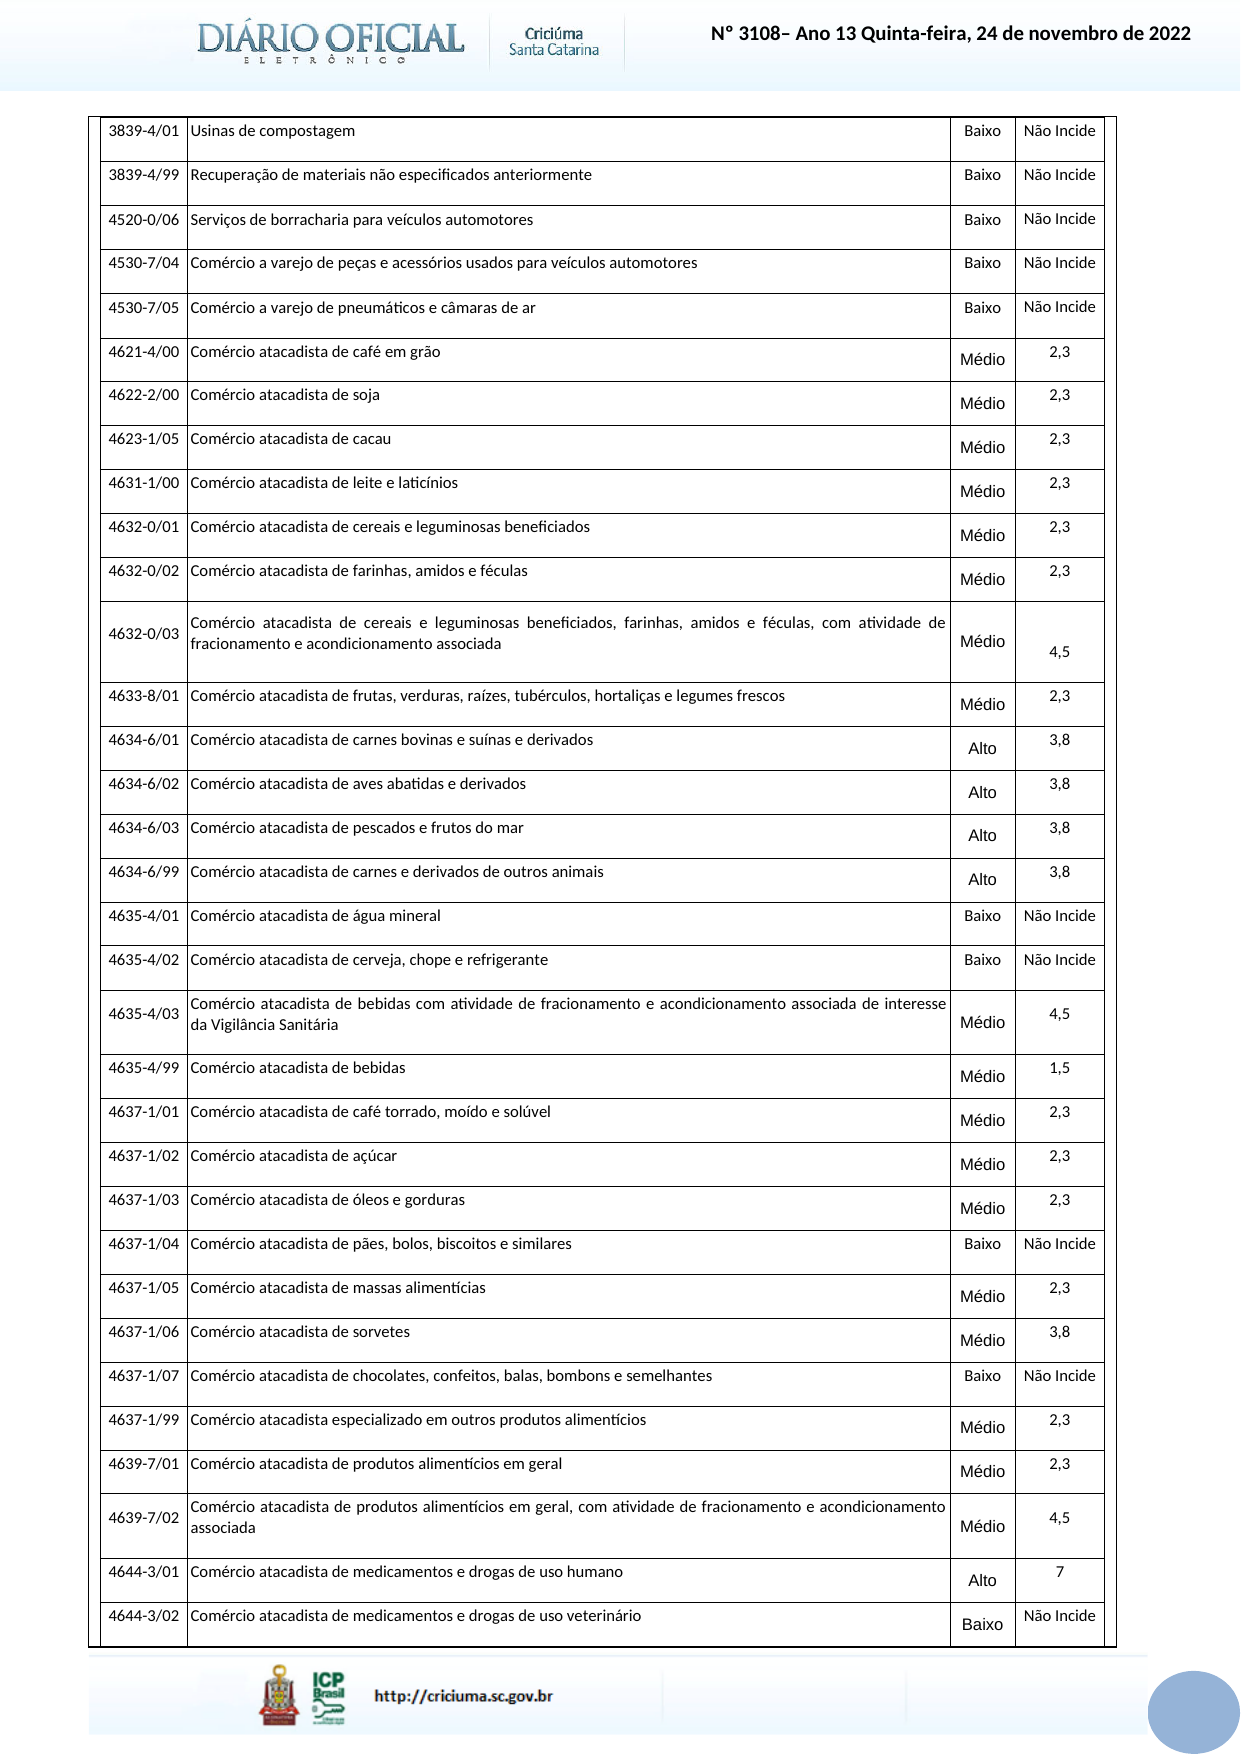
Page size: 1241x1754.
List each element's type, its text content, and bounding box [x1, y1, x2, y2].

table_cell 4644-3/01 [101, 1559, 187, 1602]
table_cell Não Incide [1016, 1603, 1104, 1646]
table_cell Médio [951, 1143, 1015, 1186]
table_cell Comércio atacadista de bebidas com atividade de fracionamento e acondicionamento associada de interesse da Vigilância Sanitária [188, 991, 950, 1054]
table_cell 4637-1/06 [101, 1319, 187, 1362]
table_cell Não Incide [1016, 118, 1104, 161]
table_cell 2,3 [1016, 1451, 1104, 1493]
table_cell Comércio atacadista de chocolates, confeitos, balas, bombons e semelhantes [188, 1363, 950, 1406]
table_cell 2,3 [1016, 382, 1104, 425]
table_cell Comércio atacadista de medicamentos e drogas de uso humano [188, 1559, 950, 1602]
table_cell 2,3 [1016, 558, 1104, 601]
table_cell 4634-6/99 [101, 859, 187, 901]
table_cell Médio [951, 1407, 1015, 1449]
table_cell Não Incide [1016, 250, 1104, 293]
table_cell Não Incide [1016, 1363, 1104, 1406]
table_cell 3,8 [1016, 727, 1104, 770]
table_cell Alto [951, 727, 1015, 770]
table_cell 4637-1/01 [101, 1099, 187, 1142]
table_cell Não Incide [1016, 294, 1104, 337]
table_cell Comércio atacadista de frutas, verduras, raízes, tubérculos, hortaliças e legumes frescos [188, 683, 950, 726]
table_cell Médio [951, 1187, 1015, 1230]
table_cell 4622-2/00 [101, 382, 187, 425]
table_cell Comércio atacadista de medicamentos e drogas de uso veterinário [188, 1603, 950, 1646]
table_cell Comércio a varejo de peças e acessórios usados para veículos automotores [188, 250, 950, 293]
table_cell Comércio atacadista de cereais e leguminosas beneficiados, farinhas, amidos e féculas, com atividade de fracionamento e acondicionamento associada [188, 602, 950, 682]
table_cell 4621-4/00 [101, 339, 187, 381]
table_cell Não Incide [1016, 946, 1104, 989]
table_cell Comércio atacadista de bebidas [188, 1055, 950, 1098]
table_cell 2,3 [1016, 1143, 1104, 1186]
table_cell Médio [951, 514, 1015, 557]
table_cell Comércio atacadista de cacau [188, 426, 950, 469]
table_cell Alto [951, 859, 1015, 901]
table_cell 4634-6/03 [101, 815, 187, 857]
table_cell 4637-1/03 [101, 1187, 187, 1230]
table_cell 4631-1/00 [101, 470, 187, 513]
table_cell Comércio atacadista de açúcar [188, 1143, 950, 1186]
table_cell 4639-7/02 [101, 1494, 187, 1558]
table_cell Baixo [951, 1363, 1015, 1406]
table_cell 3839-4/99 [101, 162, 187, 205]
table_cell Não Incide [1016, 903, 1104, 945]
table_cell Baixo [951, 903, 1015, 945]
table_cell 4634-6/02 [101, 771, 187, 814]
table_cell 4635-4/02 [101, 946, 187, 989]
table_cell Comércio atacadista de cereais e leguminosas beneficiados [188, 514, 950, 557]
table_cell Comércio atacadista de leite e laticínios [188, 470, 950, 513]
table_cell Comércio atacadista de pães, bolos, biscoitos e similares [188, 1231, 950, 1274]
table_cell Não Incide [1016, 1231, 1104, 1274]
table_cell Médio [951, 1319, 1015, 1362]
table_cell 4634-6/01 [101, 727, 187, 770]
table_cell 4639-7/01 [101, 1451, 187, 1493]
table_cell Baixo [951, 250, 1015, 293]
table_cell Comércio atacadista de farinhas, amidos e féculas [188, 558, 950, 601]
table_cell Baixo [951, 1231, 1015, 1274]
table_cell 4637-1/02 [101, 1143, 187, 1186]
table_cell Comércio atacadista de soja [188, 382, 950, 425]
table_cell 4632-0/03 [101, 602, 187, 682]
table_cell Médio [951, 1451, 1015, 1493]
table_cell Comércio atacadista de massas alimentícias [188, 1275, 950, 1318]
table_cell Comércio atacadista de água mineral [188, 903, 950, 945]
table_cell Médio [951, 991, 1015, 1054]
table_cell Comércio atacadista de aves abatidas e derivados [188, 771, 950, 814]
table_cell 4530-7/05 [101, 294, 187, 337]
table_cell 7 [1016, 1559, 1104, 1602]
table_cell 2,3 [1016, 470, 1104, 513]
table_cell Recuperação de materiais não especificados anteriormente [188, 162, 950, 205]
table_cell 4633-8/01 [101, 683, 187, 726]
table_cell 2,3 [1016, 1187, 1104, 1230]
table_cell Médio [951, 426, 1015, 469]
table_cell Comércio atacadista de produtos alimentícios em geral [188, 1451, 950, 1493]
table_cell Médio [951, 1494, 1015, 1558]
table_cell 4635-4/99 [101, 1055, 187, 1098]
table_cell 3,8 [1016, 771, 1104, 814]
table_cell 2,3 [1016, 683, 1104, 726]
table_cell 2,3 [1016, 1099, 1104, 1142]
table_cell Comércio atacadista de café torrado, moído e solúvel [188, 1099, 950, 1142]
table_cell Médio [951, 1275, 1015, 1318]
table_cell Baixo [951, 294, 1015, 337]
table_cell Não Incide [1016, 206, 1104, 249]
table_cell Médio [951, 470, 1015, 513]
table_cell 2,3 [1016, 339, 1104, 381]
table_cell 4,5 [1016, 991, 1104, 1054]
table_cell Baixo [951, 162, 1015, 205]
table_cell Comércio atacadista de carnes bovinas e suínas e derivados [188, 727, 950, 770]
table_cell 4,5 [1016, 1494, 1104, 1558]
table_cell Comércio atacadista de óleos e gorduras [188, 1187, 950, 1230]
table_cell Comércio a varejo de pneumáticos e câmaras de ar [188, 294, 950, 337]
table_cell 4637-1/05 [101, 1275, 187, 1318]
table_cell Médio [951, 1055, 1015, 1098]
table_cell 2,3 [1016, 514, 1104, 557]
table_cell Comércio atacadista de pescados e frutos do mar [188, 815, 950, 857]
table_cell 4520-0/06 [101, 206, 187, 249]
table_header [1105, 117, 1116, 1646]
table_cell 1,5 [1016, 1055, 1104, 1098]
table_cell 2,3 [1016, 1407, 1104, 1449]
table_cell Alto [951, 1559, 1015, 1602]
table_cell 3,8 [1016, 815, 1104, 857]
table_cell Baixo [951, 206, 1015, 249]
table_cell Comércio atacadista especializado em outros produtos alimentícios [188, 1407, 950, 1449]
table_cell Serviços de borracharia para veículos automotores [188, 206, 950, 249]
table_cell 4637-1/99 [101, 1407, 187, 1449]
table_cell 4635-4/01 [101, 903, 187, 945]
table_cell 4644-3/02 [101, 1603, 187, 1646]
table_cell Médio [951, 339, 1015, 381]
table_cell 2,3 [1016, 426, 1104, 469]
table_cell 4637-1/07 [101, 1363, 187, 1406]
table_cell Comércio atacadista de cerveja, chope e refrigerante [188, 946, 950, 989]
table_cell Alto [951, 815, 1015, 857]
table_cell 4623-1/05 [101, 426, 187, 469]
table_cell Comércio atacadista de café em grão [188, 339, 950, 381]
table_header [89, 117, 100, 1646]
table_cell 3839-4/01 [101, 118, 187, 161]
table_cell Baixo [951, 118, 1015, 161]
table_cell 4632-0/02 [101, 558, 187, 601]
table_cell 2,3 [1016, 1275, 1104, 1318]
table_cell 4,5 [1016, 602, 1104, 682]
table_cell Comércio atacadista de sorvetes [188, 1319, 950, 1362]
table_cell Médio [951, 382, 1015, 425]
table_cell Usinas de compostagem [188, 118, 950, 161]
table_cell Baixo [951, 1603, 1015, 1646]
table_cell 4637-1/04 [101, 1231, 187, 1274]
table_cell 3,8 [1016, 1319, 1104, 1362]
table_cell Médio [951, 558, 1015, 601]
table_cell Comércio atacadista de produtos alimentícios em geral, com atividade de fracionamento e acondicionamento associada [188, 1494, 950, 1558]
table_cell Baixo [951, 946, 1015, 989]
table_cell 3,8 [1016, 859, 1104, 901]
table_cell 4530-7/04 [101, 250, 187, 293]
table_cell Não Incide [1016, 162, 1104, 205]
table_cell Comércio atacadista de carnes e derivados de outros animais [188, 859, 950, 901]
table_cell Médio [951, 1099, 1015, 1142]
table_cell Médio [951, 683, 1015, 726]
table_cell Alto [951, 771, 1015, 814]
table_cell 4632-0/01 [101, 514, 187, 557]
table_cell 4635-4/03 [101, 991, 187, 1054]
table_cell Médio [951, 602, 1015, 682]
